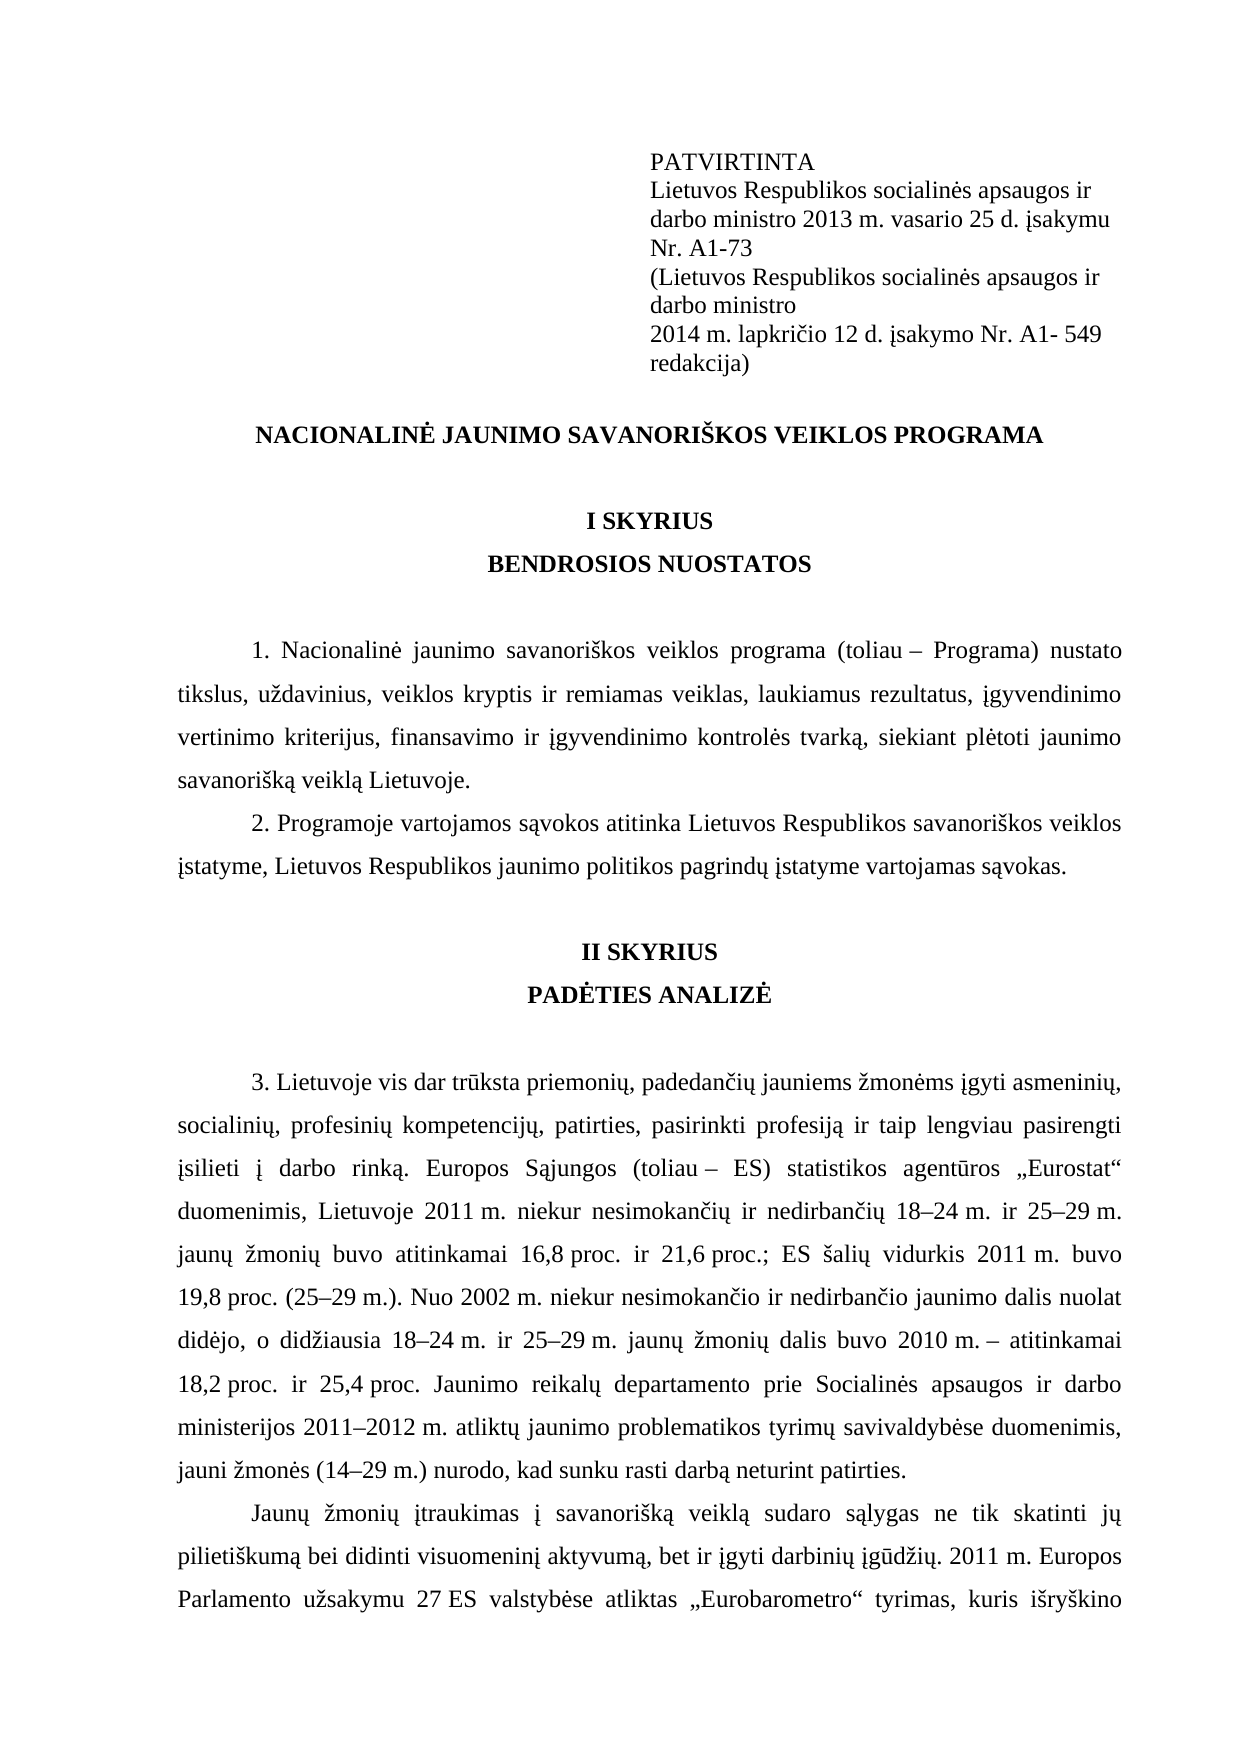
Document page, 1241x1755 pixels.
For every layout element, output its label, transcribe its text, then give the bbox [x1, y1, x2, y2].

text Jaunų žmonių įtraukimas į savanorišką veiklą sudaro sąlygas ne tik skatinti jų pilietiškumą bei didinti visuomeninį aktyvumą, bet ir įgyti darbinių įgūdžių. 2011 m. Europos Parlamento užsakymu 27 ES valstybėse atliktas „Eurobarometro“ tyrimas, kuris išryškino [177, 1498, 1122, 1613]
text Nr. A1-73 [650, 233, 1122, 262]
text I SKYRIUS [177, 506, 1122, 535]
text Patvirtinta [650, 147, 1122, 176]
text Lietuvos Respublikos socialinės apsaugos ir [650, 176, 1122, 204]
text NACIONALINĖ JAUNIMO SAVANORIŠKOS VEIKLOS PROGRAMA [177, 420, 1122, 449]
text darbo ministro 2013 m. vasario 25 d. įsakymu [650, 204, 1122, 233]
text 2014 m. lapkričio 12 d. įsakymo Nr. A1- 549 [650, 319, 1122, 348]
text 1. Nacionalinė jaunimo savanoriškos veiklos programa (toliau – Programa) nustato tikslus, uždavinius, veiklos kryptis ir remiamas veiklas, laukiamus rezultatus, įgyvendinimo vertinimo kriterijus, finansavimo ir įgyvendinimo kontrolės tvarką, siekiant plėtoti jaunimo savanorišką veiklą Lietuvoje. [177, 636, 1122, 794]
text (Lietuvos Respublikos socialinės apsaugos ir [650, 262, 1122, 291]
text redakcija) [650, 348, 1122, 377]
text 2. Programoje vartojamos sąvokos atitinka Lietuvos Respublikos savanoriškos veiklos įstatyme, Lietuvos Respublikos jaunimo politikos pagrindų įstatyme vartojamas sąvokas. [177, 808, 1122, 880]
text II SKYRIUS [177, 937, 1122, 966]
text padėties ANALIZĖ [177, 981, 1122, 1009]
text darbo ministro [650, 291, 1122, 319]
text 3. Lietuvoje vis dar trūksta priemonių, padedančių jauniems žmonėms įgyti asmeninių, socialinių, profesinių kompetencijų, patirties, pasirinkti profesiją ir taip lengviau pasirengti įsilieti į darbo rinką. Europos Sąjungos (toliau – ES) statistikos agentūros „Eurostat“ duomenimis, Lietuvoje 2011 m. niekur nesimokančių ir nedirbančių 18–24 m. ir 25–29 m. jaunų žmonių buvo atitinkamai 16,8 proc. ir 21,6 proc.; ES šalių vidurkis 2011 m. buvo 19,8 proc. (25–29 m.). Nuo 2002 m. niekur nesimokančio ir nedirbančio jaunimo dalis nuolat didėjo, o didžiausia 18–24 m. ir 25–29 m. jaunų žmonių dalis buvo 2010 m. – atitinkamai 18,2 proc. ir 25,4 proc. Jaunimo reikalų departamento prie Socialinės apsaugos ir darbo ministerijos 2011–2012 m. atliktų jaunimo problematikos tyrimų savivaldybėse duomenimis, jauni žmonės (14–29 m.) nurodo, kad sunku rasti darbą neturint patirties. [177, 1067, 1122, 1484]
text BENDROSIOS NUOSTATOS [177, 549, 1122, 578]
